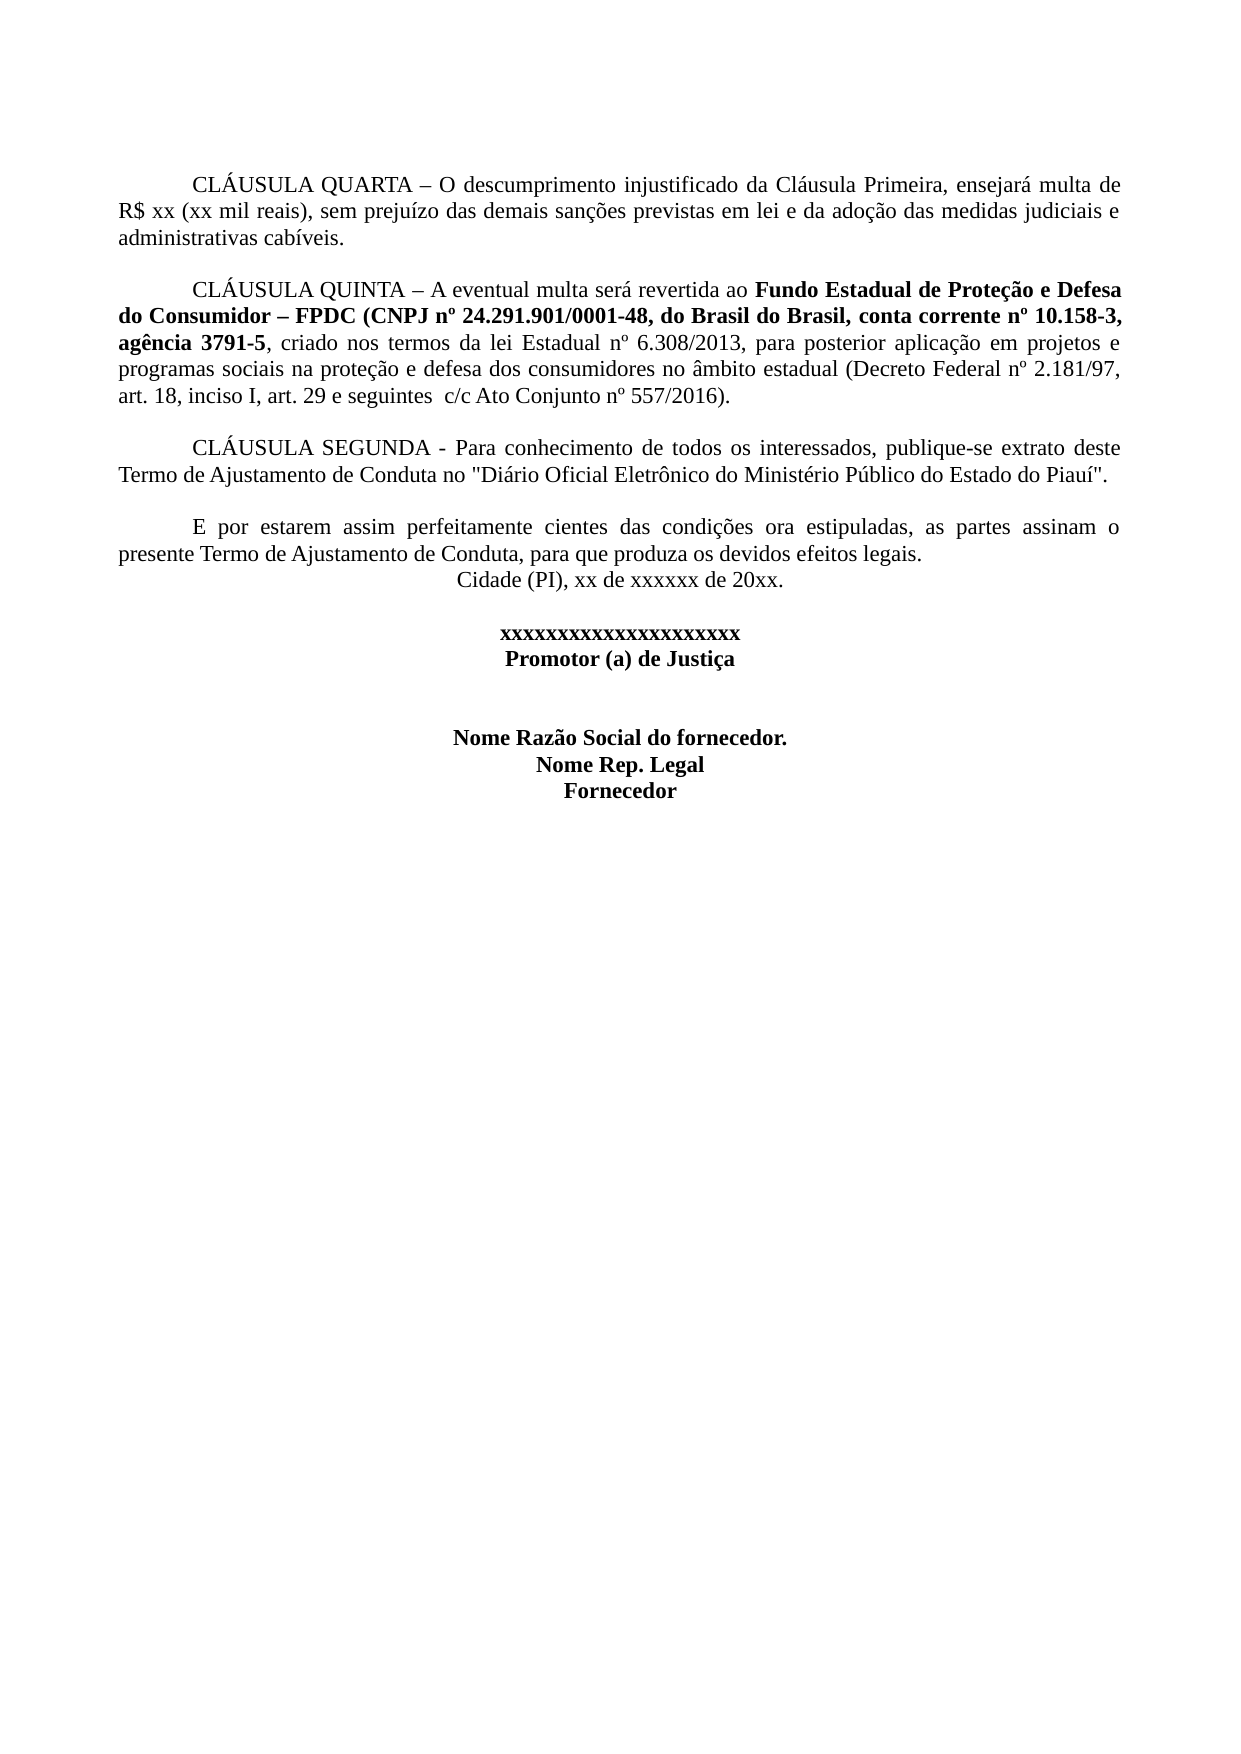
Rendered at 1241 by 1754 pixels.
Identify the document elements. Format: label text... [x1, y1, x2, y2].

text Cidade (PI), xx de xxxxxx de 20xx. [118, 566, 1122, 592]
text xxxxxxxxxxxxxxxxxxxxx [118, 619, 1122, 645]
text Nome Razão Social do fornecedor. [118, 724, 1122, 751]
text Promotor (a) de Justiça [118, 645, 1122, 672]
text Fornecedor [118, 777, 1122, 803]
text Nome Rep. Legal [118, 751, 1122, 777]
text E por estarem assim perfeitamente cientes das condições ora estipuladas, as partes assinam o presente Termo de Ajustamento de Conduta, para que produza os devidos efeitos legais. [118, 513, 1122, 566]
text CLÁUSULA QUINTA – A eventual multa será revertida ao Fundo Estadual de Proteção e Defesa do Consumidor – FPDC (CNPJ nº 24.291.901/0001-48, do Brasil do Brasil, conta corrente nº 10.158-3, agência 3791-5, criado nos termos da lei Estadual nº 6.308/2013, para posterior aplicação em projetos e programas sociais na proteção e defesa dos consumidores no âmbito estadual (Decreto Federal nº 2.181/97, art. 18, inciso I, art. 29 e seguintes c/c Ato Conjunto nº 557/2016). [118, 276, 1122, 408]
text CLÁUSULA SEGUNDA - Para conhecimento de todos os interessados, publique-se extrato deste Termo de Ajustamento de Conduta no "Diário Oficial Eletrônico do Ministério Público do Estado do Piauí". [118, 434, 1122, 487]
text CLÁUSULA QUARTA – O descumprimento injustificado da Cláusula Primeira, ensejará multa de R$ xx (xx mil reais), sem prejuízo das demais sanções previstas em lei e da adoção das medidas judiciais e administrativas cabíveis. [118, 171, 1122, 250]
